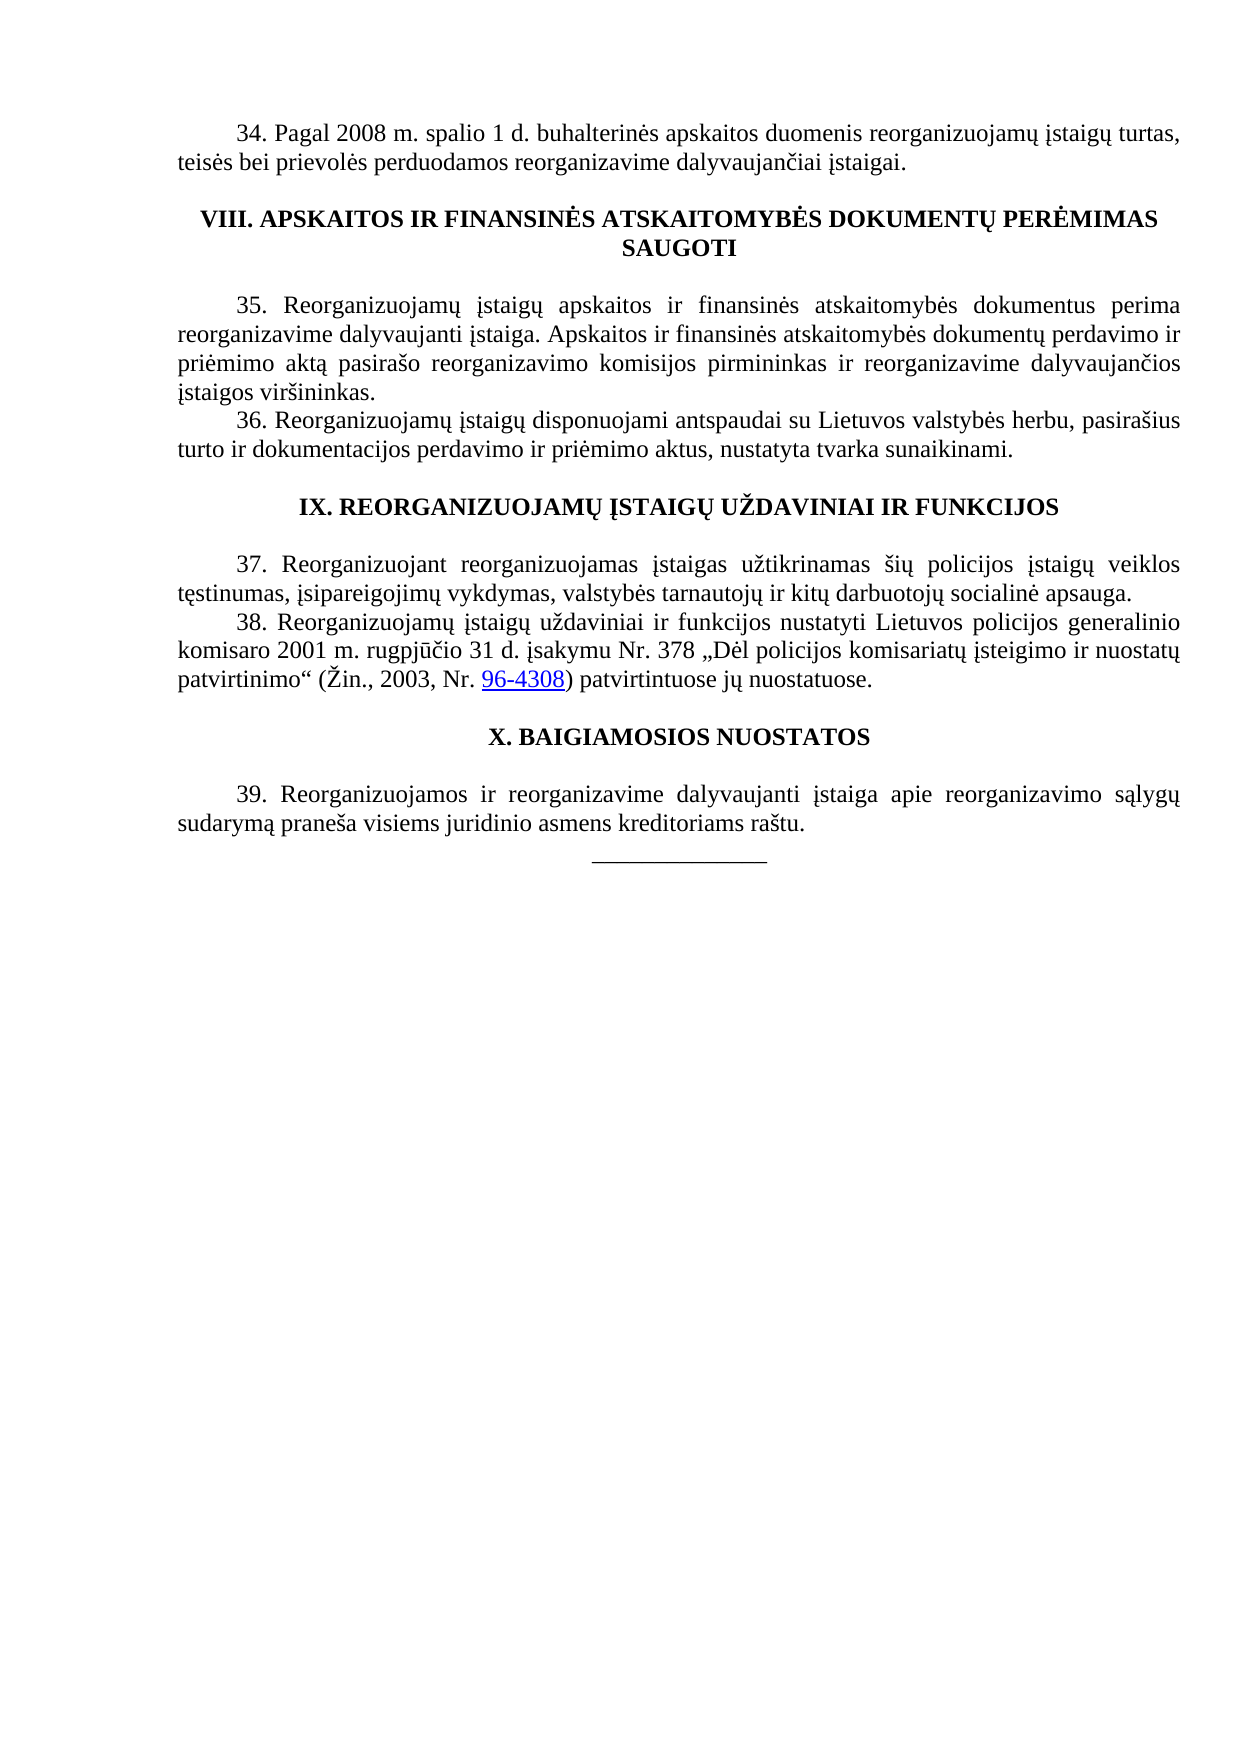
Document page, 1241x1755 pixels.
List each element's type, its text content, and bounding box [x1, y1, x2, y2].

text 39. Reorganizuojamos ir reorganizavime dalyvaujanti įstaiga apie reorganizavimo sąlygų sudarymą praneša visiems juridinio asmens kreditoriams raštu. [177, 779, 1181, 837]
text ______________ [177, 837, 1181, 866]
text 36. Reorganizuojamų įstaigų disponuojami antspaudai su Lietuvos valstybės herbu, pasirašius turto ir dokumentacijos perdavimo ir priėmimo aktus, nustatyta tvarka sunaikinami. [177, 406, 1181, 463]
text 37. Reorganizuojant reorganizuojamas įstaigas užtikrinamas šių policijos įstaigų veiklos tęstinumas, įsipareigojimų vykdymas, valstybės tarnautojų ir kitų darbuotojų socialinė apsauga. [177, 549, 1181, 607]
text IX. REORGANIZUOJAMŲ ĮSTAIGŲ UŽDAVINIAI IR FUNKCIJOS [177, 492, 1181, 521]
text 34. Pagal 2008 m. spalio 1 d. buhalterinės apskaitos duomenis reorganizuojamų įstaigų turtas, teisės bei prievolės perduodamos reorganizavime dalyvaujančiai įstaigai. [177, 118, 1181, 176]
text X. BAIGIAMOSIOS NUOSTATOS [177, 722, 1181, 751]
text 38. Reorganizuojamų įstaigų uždaviniai ir funkcijos nustatyti Lietuvos policijos generalinio komisaro 2001 m. rugpjūčio 31 d. įsakymu Nr. 378 „Dėl policijos komisariatų įsteigimo ir nuostatų patvirtinimo“ (Žin., 2003, Nr. 96-4308) patvirtintuose jų nuostatuose. [177, 607, 1181, 693]
text 35. Reorganizuojamų įstaigų apskaitos ir finansinės atskaitomybės dokumentus perima reorganizavime dalyvaujanti įstaiga. Apskaitos ir finansinės atskaitomybės dokumentų perdavimo ir priėmimo aktą pasirašo reorganizavimo komisijos pirmininkas ir reorganizavime dalyvaujančios įstaigos viršininkas. [177, 291, 1181, 406]
text VIII. APSKAITOS IR FINANSINĖS ATSKAITOMYBĖS DOKUMENTŲ PERĖMIMAS SAUGOTI [177, 204, 1181, 262]
